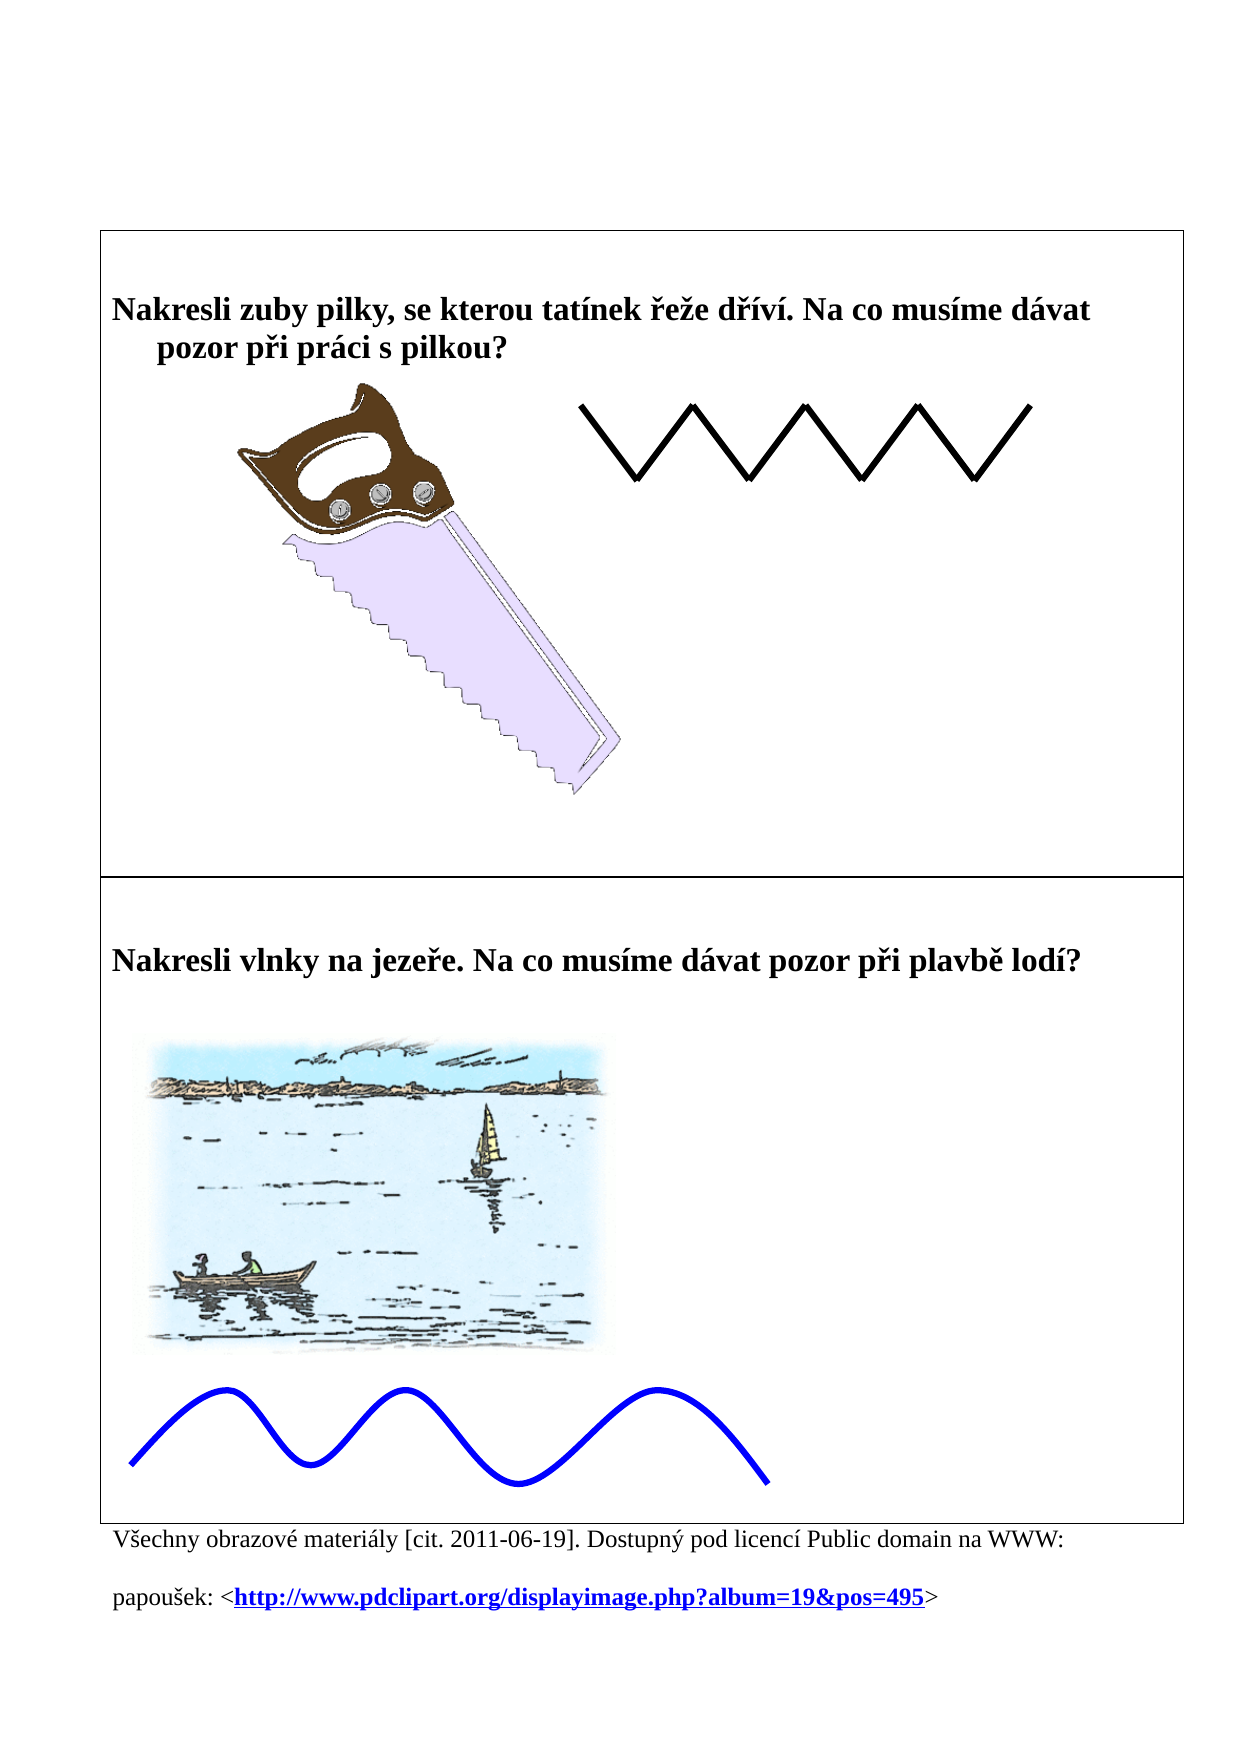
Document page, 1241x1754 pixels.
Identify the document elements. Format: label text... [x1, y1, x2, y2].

picture [229, 375, 629, 803]
table_cell Nakresli vlnky na jezeře. Na co musíme dávat pozor při plavbě lodí? [101, 878, 1183, 1523]
subtitle Všechny obrazové materiály [cit. 2011-06-19]. Dostupný pod licencí Public domain na WWW: [112, 1524, 1144, 1552]
table_header Nakresli zuby pilky, se kterou tatínek řeže dříví. Na co musíme dávat pozor při práci s pilkou? [101, 231, 1183, 876]
picture [132, 1033, 617, 1355]
subtitle papoušek: <http://www.pdclipart.org/displayimage.php?album=19&pos=495> [112, 1582, 1144, 1610]
